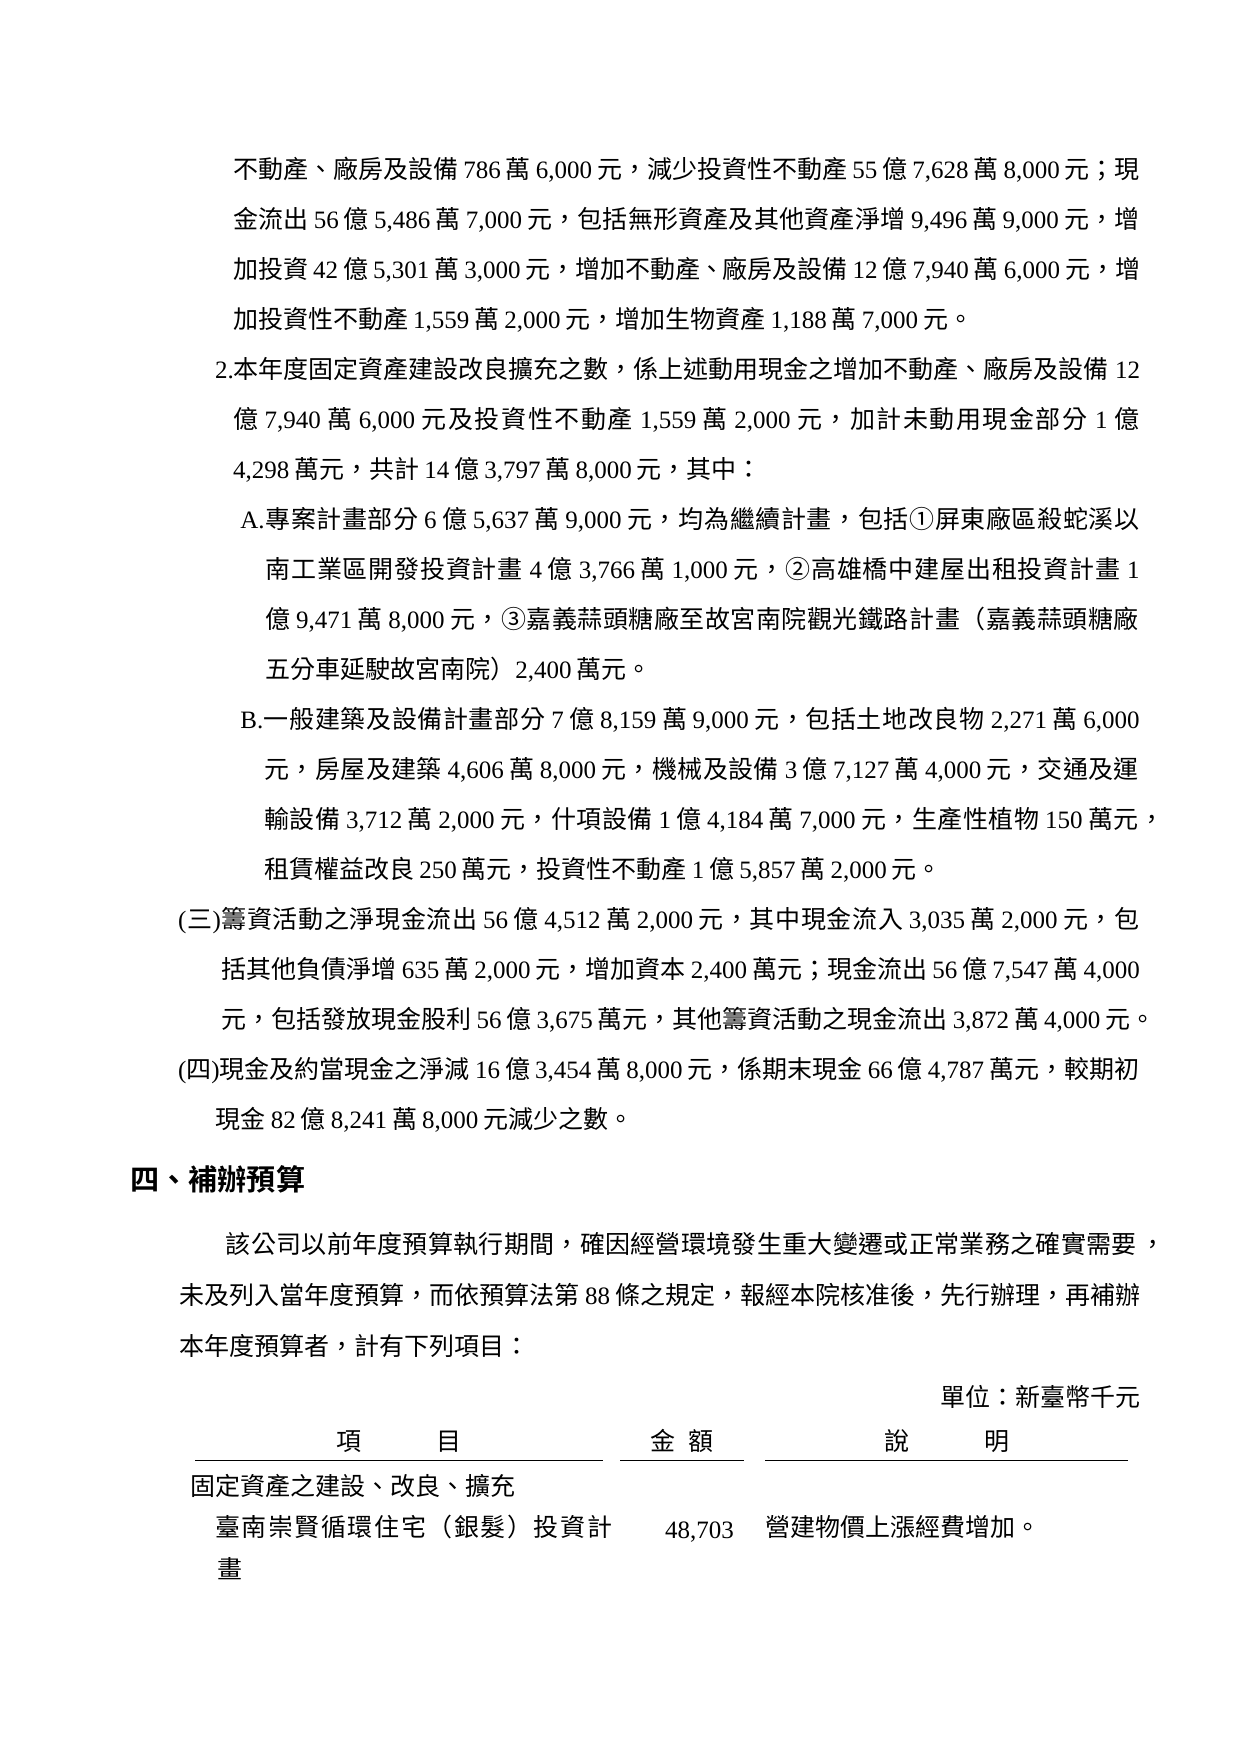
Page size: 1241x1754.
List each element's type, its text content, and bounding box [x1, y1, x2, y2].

text A.專案計畫部分6億5,637萬9,000元，均為繼續計畫，包括①屏東廠區殺蛇溪以南工業區開發投資計畫4億3,766萬1,000元，②高雄橋中建屋出租投資計畫1億9,471萬8,000元，③嘉義蒜頭糖廠至故宮南院觀光鐵路計畫（嘉義蒜頭糖廠五分車延駛故宮南院）2,400萬元。 [240, 486, 1140, 686]
text 單位：新臺幣千元 [179, 1366, 1140, 1416]
table_header 金 額 [617, 1416, 750, 1461]
text 不動產、廠房及設備786萬6,000元，減少投資性不動產55億7,628萬8,000元；現金流出56億5,486萬7,000元，包括無形資產及其他資產淨增9,496萬9,000元，增加投資42億5,301萬3,000元，增加不動產、廠房及設備12億7,940萬6,000元，增加投資性不動產1,559萬2,000元，增加生物資產1,188萬7,000元。 [215, 136, 1140, 336]
table_cell 固定資產之建設、改良、擴充 臺南崇賢循環住宅（銀髮）投資計畫 [180, 1461, 617, 1586]
subtitle 四、補辦預算 [130, 1148, 1140, 1200]
text 2.本年度固定資產建設改良擴充之數，係上述動用現金之增加不動產、廠房及設備12億7,940萬6,000元及投資性不動產1,559萬2,000元，加計未動用現金部分1億4,298萬元，共計14億3,797萬8,000元，其中： [215, 336, 1140, 486]
text (三)籌資活動之淨現金流出56億4,512萬2,000元，其中現金流入3,035萬2,000元，包括其他負債淨增635萬2,000元，增加資本2,400萬元；現金流出56億7,547萬4,000元，包括發放現金股利56億3,675萬元，其他籌資活動之現金流出3,872萬4,000元。 [178, 886, 1140, 1036]
table_cell 營建物價上漲經費增加。 [750, 1461, 1143, 1586]
text B.一般建築及設備計畫部分7億8,159萬9,000元，包括土地改良物2,271萬6,000元，房屋及建築4,606萬8,000元，機械及設備3億7,127萬4,000元，交通及運輸設備3,712萬2,000元，什項設備1億4,184萬7,000元，生產性植物150萬元，租賃權益改良250萬元，投資性不動產1億5,857萬2,000元。 [240, 686, 1140, 886]
text 該公司以前年度預算執行期間，確因經營環境發生重大變遷或正常業務之確實需要，未及列入當年度預算，而依預算法第88條之規定，報經本院核准後，先行辦理，再補辦本年度預算者，計有下列項目： [179, 1213, 1140, 1366]
table_header 說 明 [750, 1416, 1143, 1461]
table_cell 48,703 [617, 1461, 750, 1586]
table_header 項 目 [180, 1416, 617, 1461]
text (四)現金及約當現金之淨減16億3,454萬8,000元，係期末現金66億4,787萬元，較期初現金82億8,241萬8,000元減少之數。 [178, 1036, 1140, 1136]
